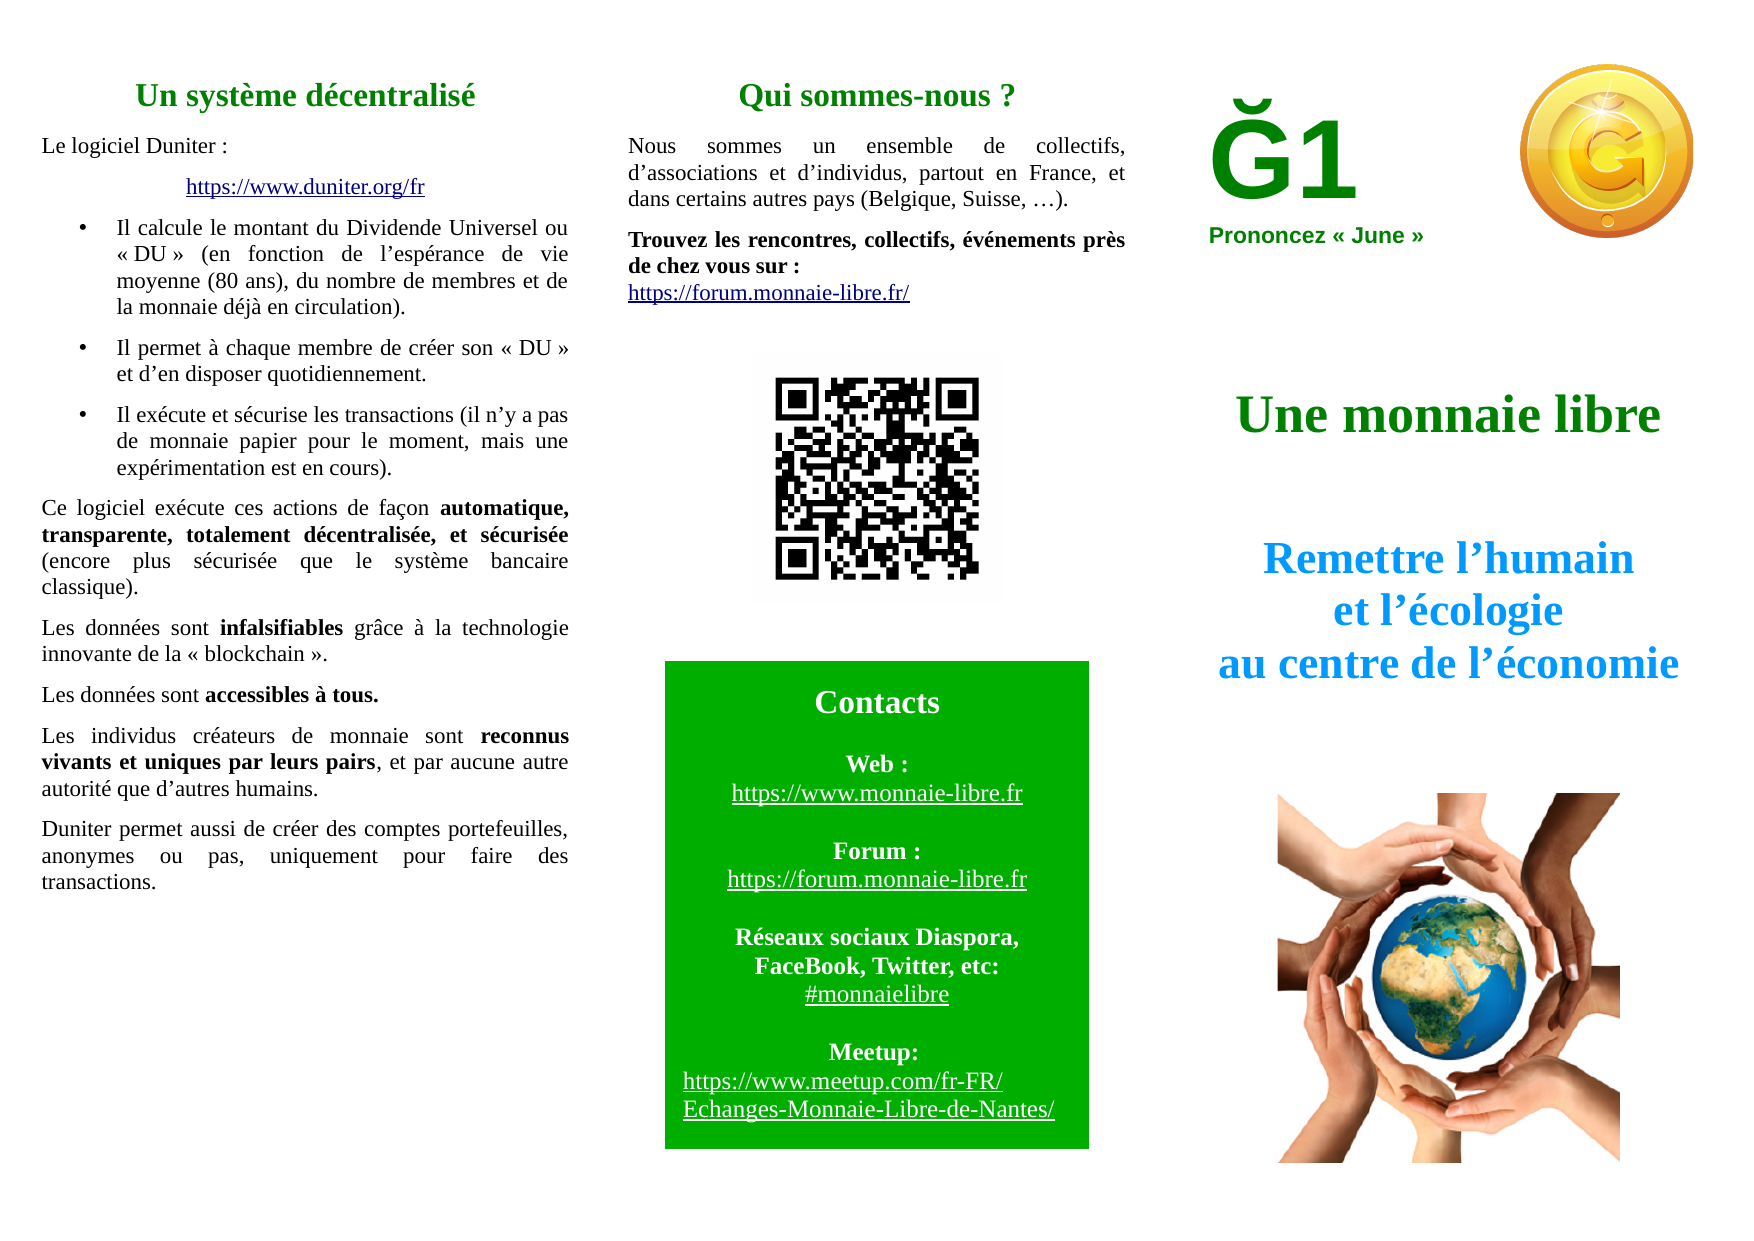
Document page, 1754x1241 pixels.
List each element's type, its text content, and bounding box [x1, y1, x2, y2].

text au centre de l’économie [1185, 636, 1713, 688]
text Nous sommes un ensemble de collectifs, d’associations et d’individus, partout en France, et dans certains autres pays (Belgique, Suisse, …). [628, 132, 1126, 212]
text Les données sont accessibles à tous. [41, 681, 569, 707]
text Qui sommes-nous ? [628, 75, 1126, 113]
text Forum : [683, 836, 1071, 864]
list Il permet à chaque membre de créer son « DU » et d’en disposer quotidiennement. [79, 334, 569, 386]
text Un système décentralisé [41, 75, 569, 113]
text Prononcez « June » [1209, 222, 1713, 248]
subtitle Ğ1 [1209, 93, 1520, 222]
picture [1277, 793, 1620, 1163]
text https://forum.monnaie-libre.fr/ [628, 279, 1126, 305]
list Il calcule le montant du Dividende Universel ou « DU » (en fonction de l’espérance de vie moyenne (80 ans), du nombre de membres et de la monnaie déjà en circulation). [79, 214, 569, 319]
text https://www.meetup.com/fr-FR/Echanges-Monnaie-Libre-de-Nantes/ [683, 1066, 1071, 1123]
text Meetup: [683, 1037, 1071, 1066]
text https://www.duniter.org/fr [41, 173, 569, 199]
picture [1520, 64, 1694, 238]
text Duniter permet aussi de créer des comptes portefeuilles, anonymes ou pas, uniquement pour faire des transactions. [41, 815, 569, 894]
text Une monnaie libre [1185, 382, 1713, 444]
text Les données sont infalsifiables grâce à la technologie innovante de la « blockchain ». [41, 614, 569, 667]
list Il exécute et sécurise les transactions (il n’y a pas de monnaie papier pour le moment, mais une expérimentation est en cours). [79, 401, 569, 480]
picture [751, 353, 1003, 604]
text Le logiciel Duniter : [41, 132, 569, 159]
subtitle [1694, 93, 1713, 222]
text https://forum.monnaie-libre.fr [683, 864, 1071, 893]
text #monnaielibre [683, 979, 1071, 1008]
text Réseaux sociaux Diaspora, FaceBook, Twitter, etc: [683, 922, 1071, 979]
text Web : [683, 749, 1071, 778]
text Trouvez les rencontres, collectifs, événements près de chez vous sur : [628, 226, 1126, 279]
text Remettre l’humain [1185, 530, 1713, 583]
text https://www.monnaie-libre.fr [683, 778, 1071, 807]
text et l’écologie [1185, 583, 1713, 636]
text Ce logiciel exécute ces actions de façon automatique, transparente, totalement décentralisée, et sécurisée (encore plus sécurisée que le système bancaire classique). [41, 494, 569, 600]
text Les individus créateurs de monnaie sont reconnus vivants et uniques par leurs pairs, et par aucune autre autorité que d’autres humains. [41, 722, 569, 801]
text Contacts [683, 682, 1071, 721]
